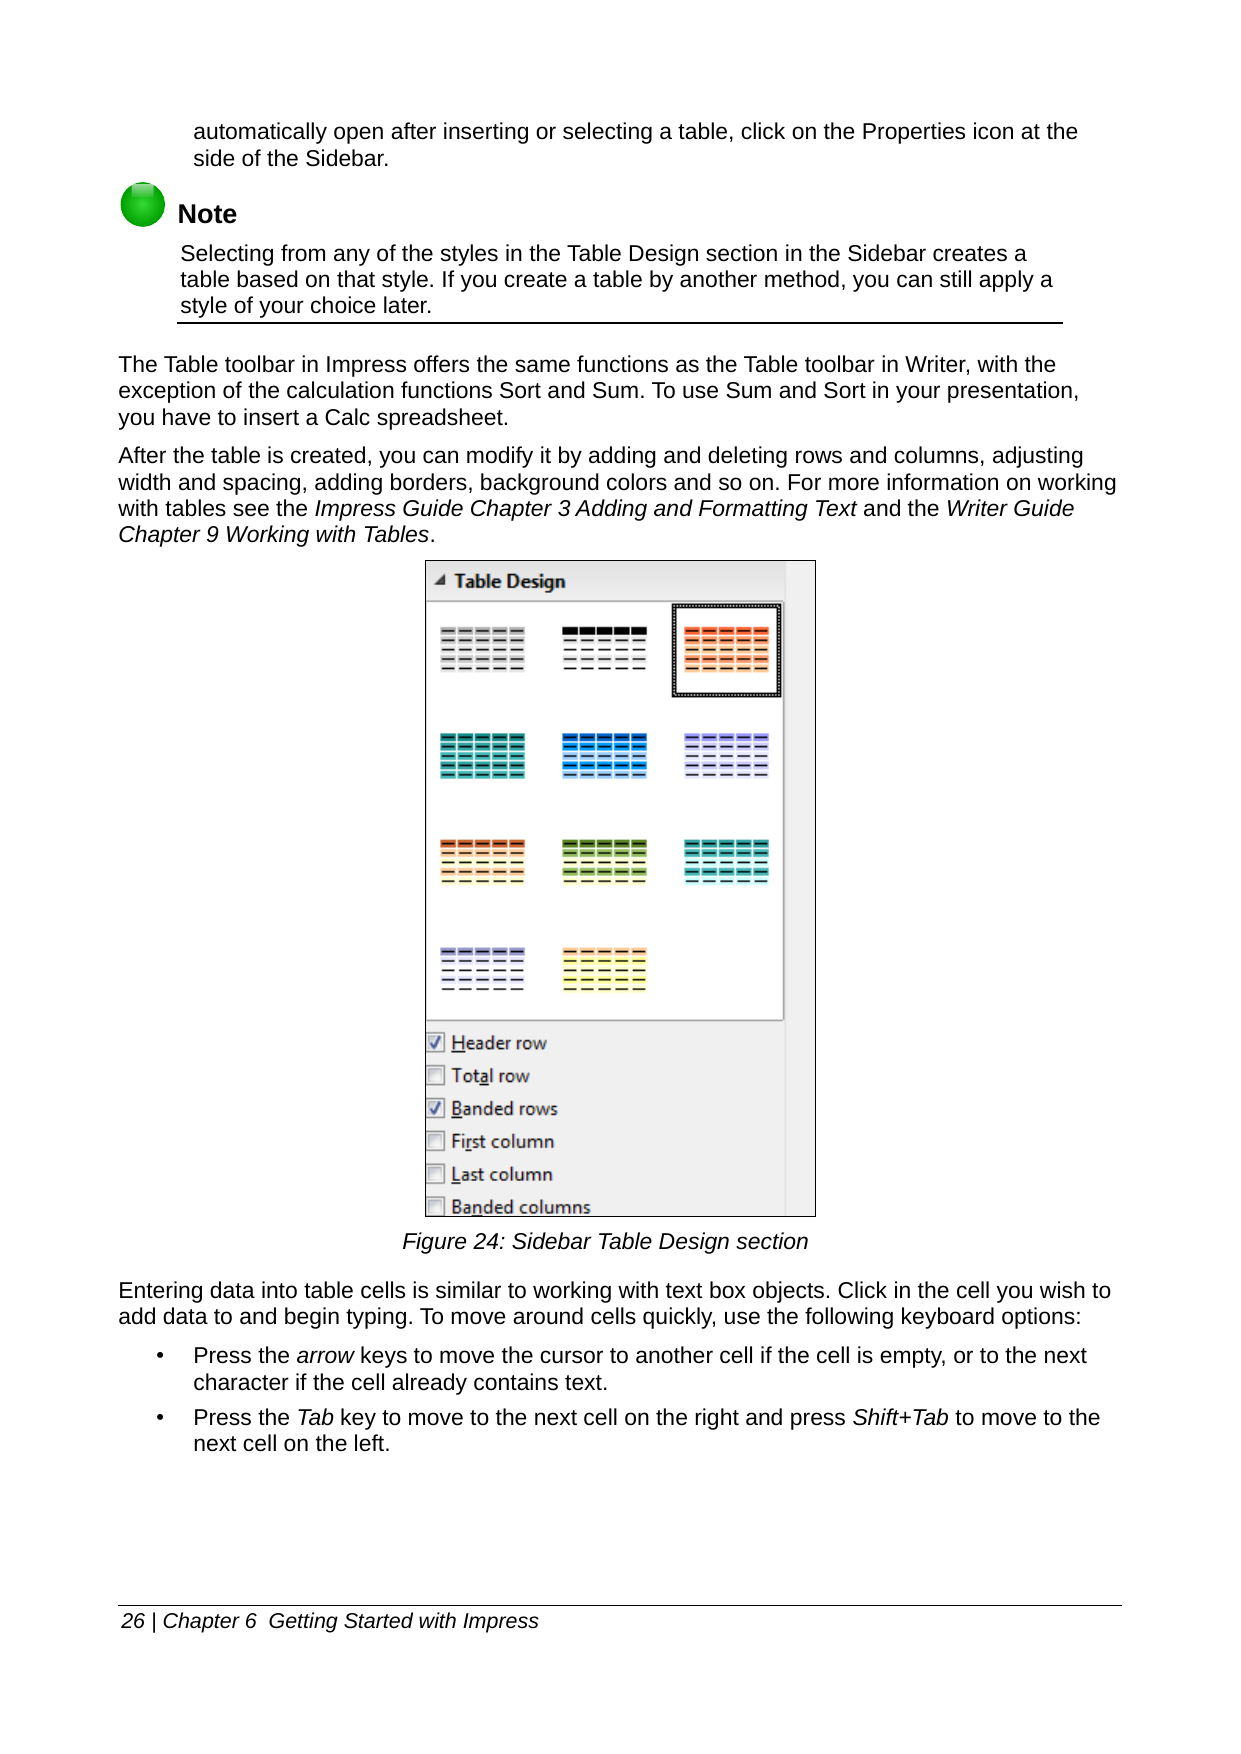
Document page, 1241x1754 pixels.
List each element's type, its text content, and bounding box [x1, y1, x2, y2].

text The Table toolbar in Impress offers the same functions as the Table toolbar in Writer, with the exception of the calculation functions Sort and Sum. To use Sum and Sort in your presentation, you have to insert a Calc spreadsheet. [118, 351, 1122, 430]
picture [426, 561, 815, 1216]
subtitle Note [118, 180, 1122, 229]
list Press the Tab key to move to the next cell on the right and press Shift+Tab to move to the next cell on the left. [156, 1404, 1122, 1456]
list Entering data into table cells is similar to working with text box objects. Click in the cell you wish to add data to and begin typing. To move around cells quickly, use the following keyboard options: [118, 1277, 1122, 1329]
list automatically open after inserting or selecting a table, click on the Properties icon at the side of the Sidebar. [169, 118, 1122, 171]
list Press the arrow keys to move the cursor to another cell if the cell is empty, or to the next character if the cell already contains text. [156, 1342, 1122, 1395]
text After the table is created, you can modify it by adding and deleting rows and columns, adjusting width and spacing, adding borders, background colors and so on. For more information on working with tables see the Impress Guide Chapter 3 Adding and Formatting Text and the Writer Guide Chapter 9 Working with Tables. [118, 442, 1122, 548]
text Figure 24: Sidebar Table Design section [402, 1228, 838, 1255]
text Selecting from any of the styles in the Table Design section in the Sidebar creates a table based on that style. If you create a table by another method, you can still apply a style of your choice later. [177, 237, 1063, 322]
